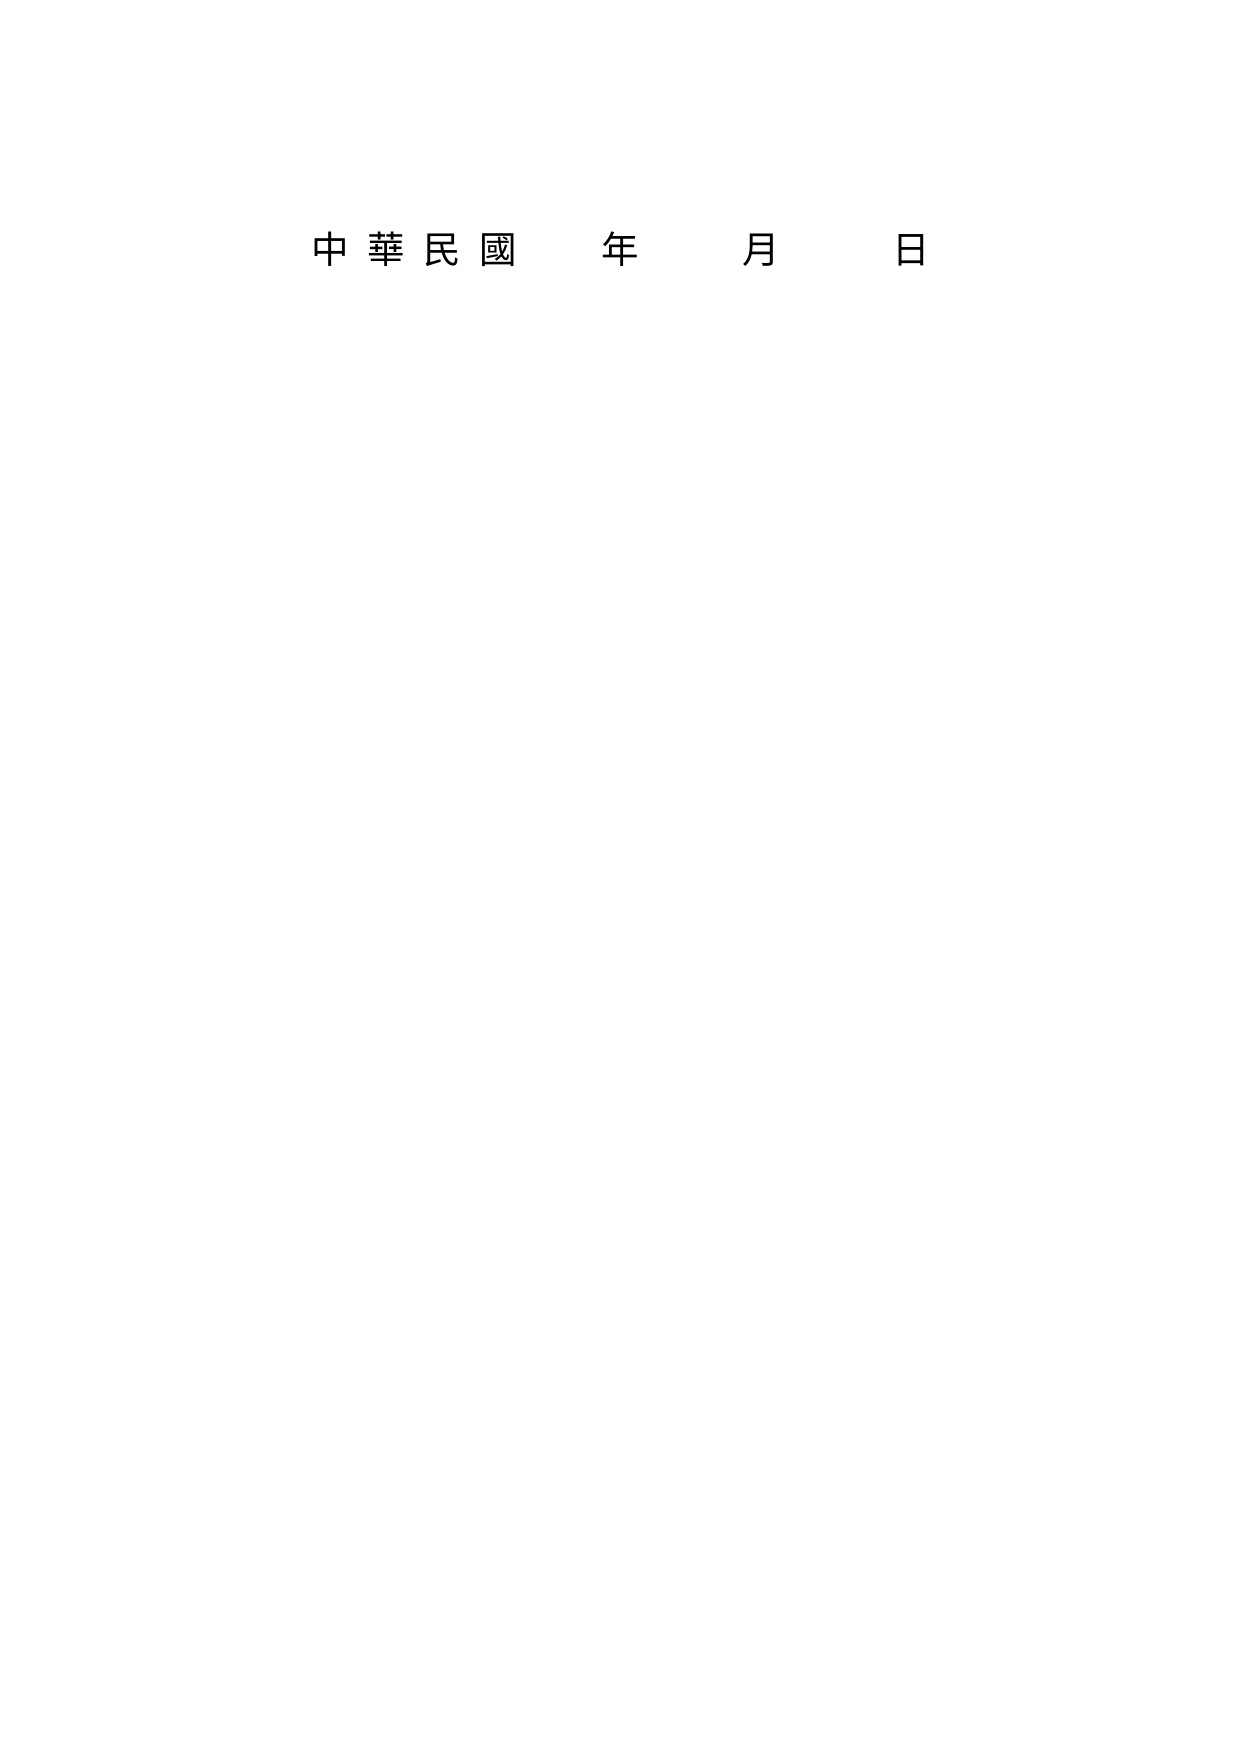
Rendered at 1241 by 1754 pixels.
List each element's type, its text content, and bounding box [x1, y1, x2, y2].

text [1011, 275, 1140, 329]
text 中 華 民 國 年 月 日 [148, 205, 1092, 268]
